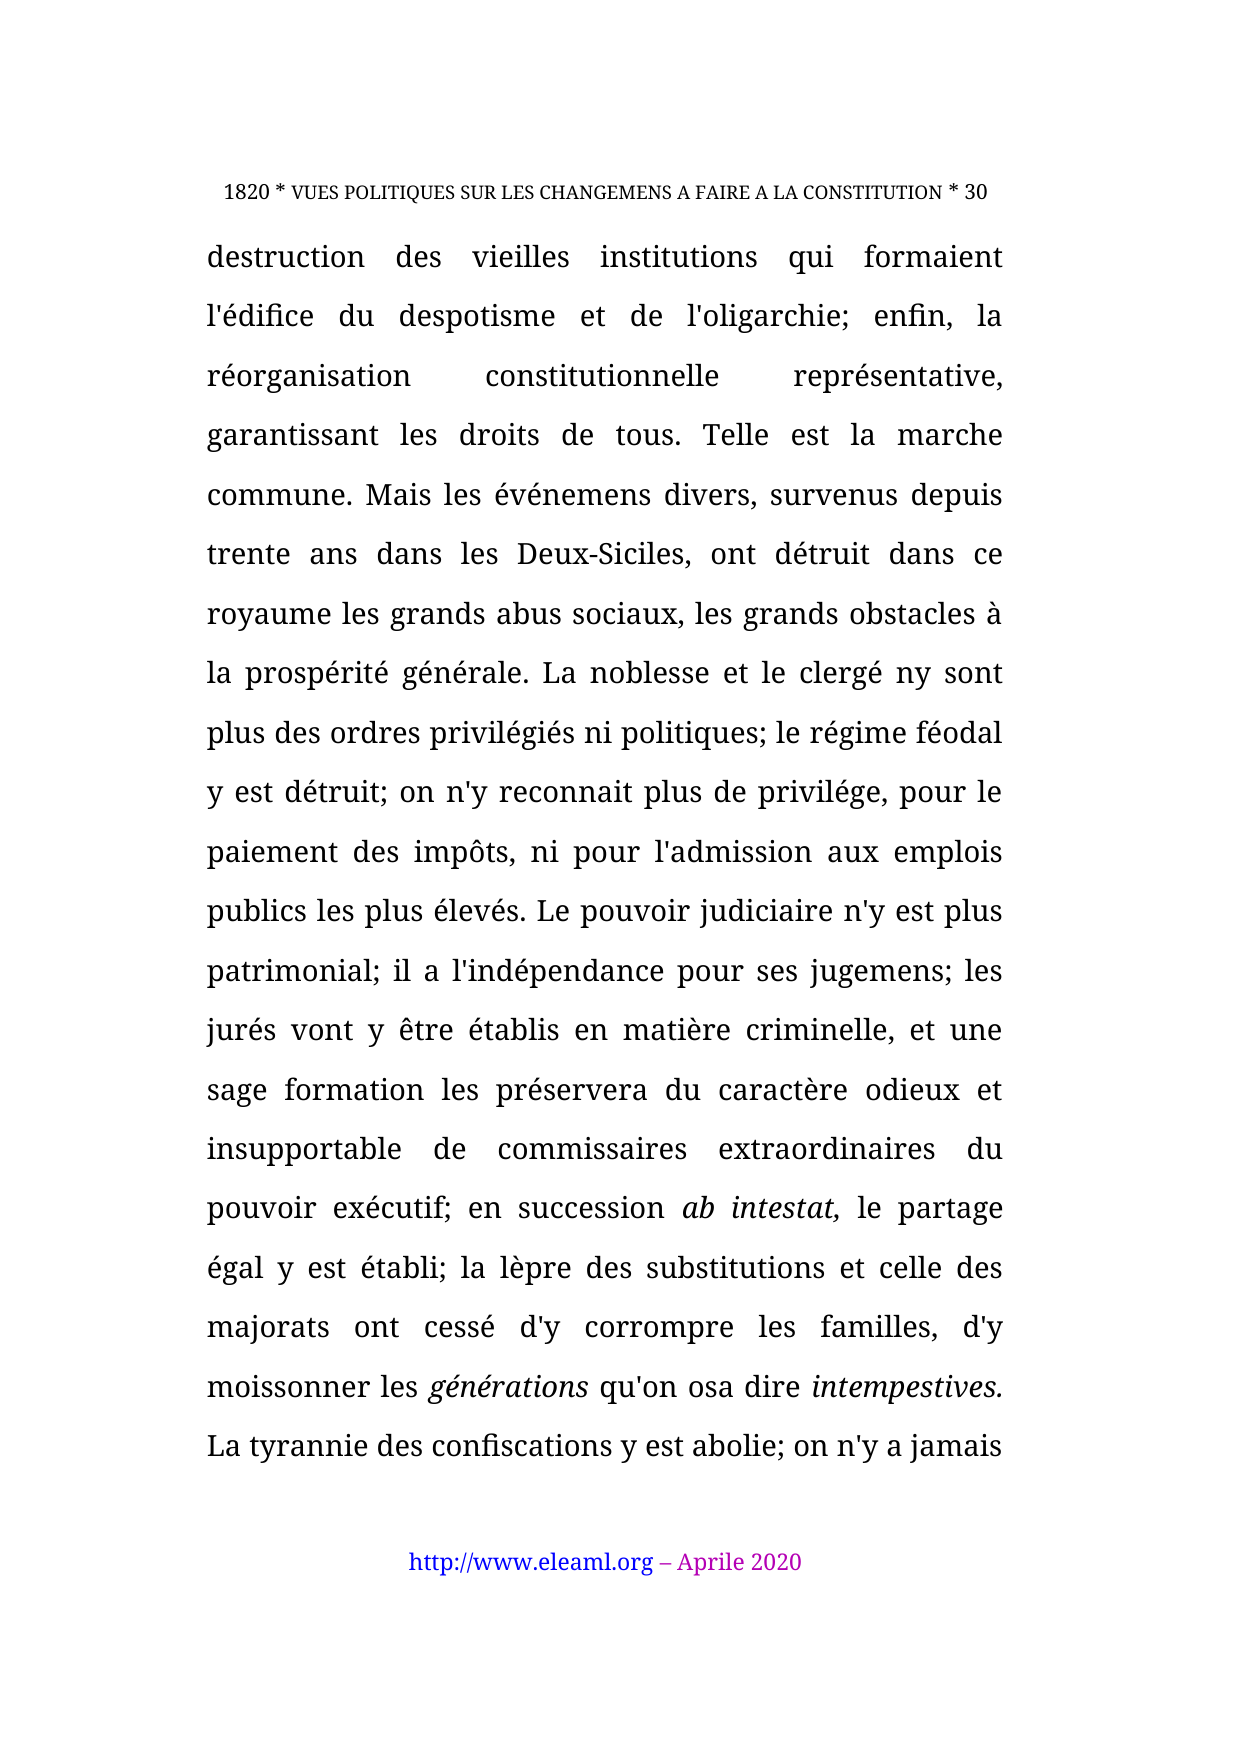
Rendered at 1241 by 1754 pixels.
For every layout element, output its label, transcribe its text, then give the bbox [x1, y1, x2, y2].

text destruction des vieilles institutions qui formaient l'édifice du despotisme et de l'oligarchie; enfin, la réorganisation constitutionnelle représentative, garantissant les droits de tous. Telle est la marche commune. Mais les événemens divers, survenus depuis trente ans dans les Deux-Siciles, ont détruit dans ce royaume les grands abus sociaux, les grands obstacles à la prospérité générale. La noblesse et le clergé ny sont plus des ordres privilégiés ni politiques; le régime féodal y est détruit; on n'y reconnait plus de privilége, pour le paiement des impôts, ni pour l'admission aux emplois publics les plus élevés. Le pouvoir judiciaire n'y est plus patrimonial; il a l'indépendance pour ses jugemens; les jurés vont y être établis en matière criminelle, et une sage formation les préservera du caractère odieux et insupportable de commissaires extraordinaires du pouvoir exécutif; en succession ab intestat, le partage égal y est établi; la lèpre des substitutions et celle des majorats ont cessé d'y corrompre les familles, d'y moissonner les générations qu'on osa dire intempestives. La tyrannie des confiscations y est abolie; on n'y a jamais [207, 236, 1004, 1465]
